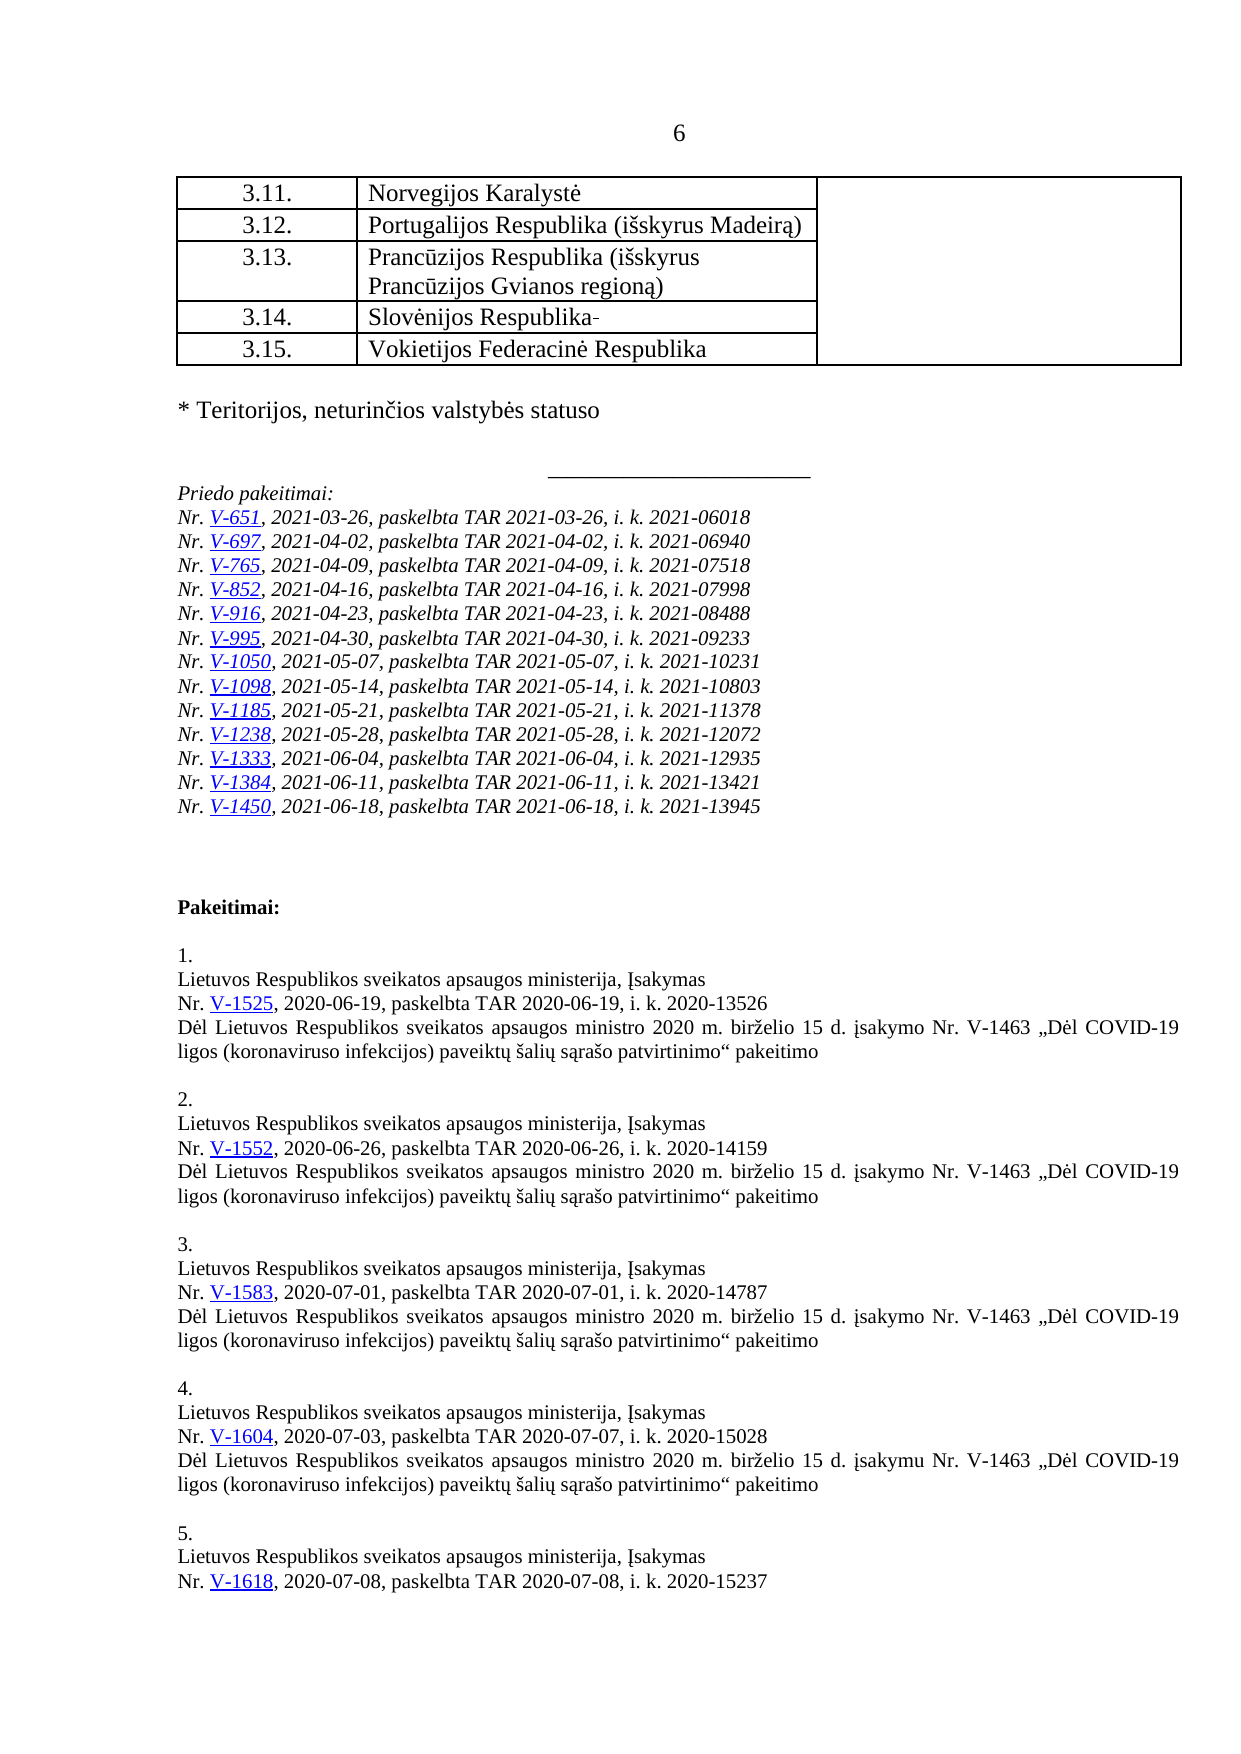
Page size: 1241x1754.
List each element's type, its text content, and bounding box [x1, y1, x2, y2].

table_cell Portugalijos Respublika (išskyrus Madeirą) [358, 210, 816, 240]
text Nr. V-1098, 2021-05-14, paskelbta TAR 2021-05-14, i. k. 2021-10803 [177, 673, 1181, 698]
text Dėl Lietuvos Respublikos sveikatos apsaugos ministro 2020 m. birželio 15 d. įsakymo Nr. V-1463 „Dėl COVID-19 ligos (koronaviruso infekcijos) paveiktų šalių sąrašo patvirtinimo“ pakeitimo [177, 1159, 1181, 1208]
text Nr. V-1604, 2020-07-03, paskelbta TAR 2020-07-07, i. k. 2020-15028 [177, 1424, 1181, 1448]
text Nr. V-765, 2021-04-09, paskelbta TAR 2021-04-09, i. k. 2021-07518 [177, 553, 1181, 577]
text Lietuvos Respublikos sveikatos apsaugos ministerija, Įsakymas [177, 1256, 1181, 1280]
text Dėl Lietuvos Respublikos sveikatos apsaugos ministro 2020 m. birželio 15 d. įsakymo Nr. V-1463 „Dėl COVID-19 ligos (koronaviruso infekcijos) paveiktų šalių sąrašo patvirtinimo“ pakeitimo [177, 1304, 1181, 1352]
text Lietuvos Respublikos sveikatos apsaugos ministerija, Įsakymas [177, 1111, 1181, 1135]
table_cell Prancūzijos Respublika (išskyrus Prancūzijos Gvianos regioną) [358, 242, 816, 299]
table_cell [818, 178, 1180, 364]
table_cell 3.13. [178, 242, 356, 299]
table_cell 3.12. [178, 210, 356, 240]
table_cell 3.11. [178, 178, 356, 208]
text Dėl Lietuvos Respublikos sveikatos apsaugos ministro 2020 m. birželio 15 d. įsakymu Nr. V-1463 „Dėl COVID-19 ligos (koronaviruso infekcijos) paveiktų šalių sąrašo patvirtinimo“ pakeitimo [177, 1448, 1181, 1496]
table_cell 3.14. [178, 302, 356, 332]
table_cell Vokietijos Federacinė Respublika [358, 334, 816, 364]
text * Teritorijos, neturinčios valstybės statuso [177, 395, 1181, 423]
text Nr. V-1333, 2021-06-04, paskelbta TAR 2021-06-04, i. k. 2021-12935 [177, 746, 1181, 770]
text Nr. V-651, 2021-03-26, paskelbta TAR 2021-03-26, i. k. 2021-06018 [177, 505, 1181, 529]
table_cell 3.15. [178, 334, 356, 364]
text Pakeitimai: [177, 895, 1181, 919]
text Lietuvos Respublikos sveikatos apsaugos ministerija, Įsakymas [177, 967, 1181, 991]
text Nr. V-1238, 2021-05-28, paskelbta TAR 2021-05-28, i. k. 2021-12072 [177, 722, 1181, 746]
text Nr. V-1525, 2020-06-19, paskelbta TAR 2020-06-19, i. k. 2020-13526 [177, 991, 1181, 1015]
text Nr. V-1450, 2021-06-18, paskelbta TAR 2021-06-18, i. k. 2021-13945 [177, 794, 1181, 818]
text Lietuvos Respublikos sveikatos apsaugos ministerija, Įsakymas [177, 1400, 1181, 1424]
text Nr. V-1384, 2021-06-11, paskelbta TAR 2021-06-11, i. k. 2021-13421 [177, 770, 1181, 794]
text Nr. V-1185, 2021-05-21, paskelbta TAR 2021-05-21, i. k. 2021-11378 [177, 698, 1181, 722]
text 1. [177, 943, 1181, 967]
text Nr. V-697, 2021-04-02, paskelbta TAR 2021-04-02, i. k. 2021-06940 [177, 529, 1181, 553]
text Nr. V-995, 2021-04-30, paskelbta TAR 2021-04-30, i. k. 2021-09233 [177, 625, 1181, 649]
text 5. [177, 1520, 1181, 1544]
text Priedo pakeitimai: [177, 481, 1181, 505]
text 4. [177, 1376, 1181, 1400]
text Lietuvos Respublikos sveikatos apsaugos ministerija, Įsakymas [177, 1544, 1181, 1568]
text Nr. V-1050, 2021-05-07, paskelbta TAR 2021-05-07, i. k. 2021-10231 [177, 649, 1181, 673]
text Nr. V-1552, 2020-06-26, paskelbta TAR 2020-06-26, i. k. 2020-14159 [177, 1135, 1181, 1159]
table_cell Norvegijos Karalystė [358, 178, 816, 208]
text Nr. V-1583, 2020-07-01, paskelbta TAR 2020-07-01, i. k. 2020-14787 [177, 1280, 1181, 1304]
table_cell Slovėnijos Respublika [358, 302, 816, 332]
text 3. [177, 1232, 1181, 1256]
text 2. [177, 1087, 1181, 1111]
text Dėl Lietuvos Respublikos sveikatos apsaugos ministro 2020 m. birželio 15 d. įsakymo Nr. V-1463 „Dėl COVID-19 ligos (koronaviruso infekcijos) paveiktų šalių sąrašo patvirtinimo“ pakeitimo [177, 1015, 1181, 1063]
text Nr. V-852, 2021-04-16, paskelbta TAR 2021-04-16, i. k. 2021-07998 [177, 577, 1181, 601]
text _____________________ [177, 452, 1181, 481]
text Nr. V-1618, 2020-07-08, paskelbta TAR 2020-07-08, i. k. 2020-15237 [177, 1568, 1181, 1593]
text Nr. V-916, 2021-04-23, paskelbta TAR 2021-04-23, i. k. 2021-08488 [177, 601, 1181, 625]
